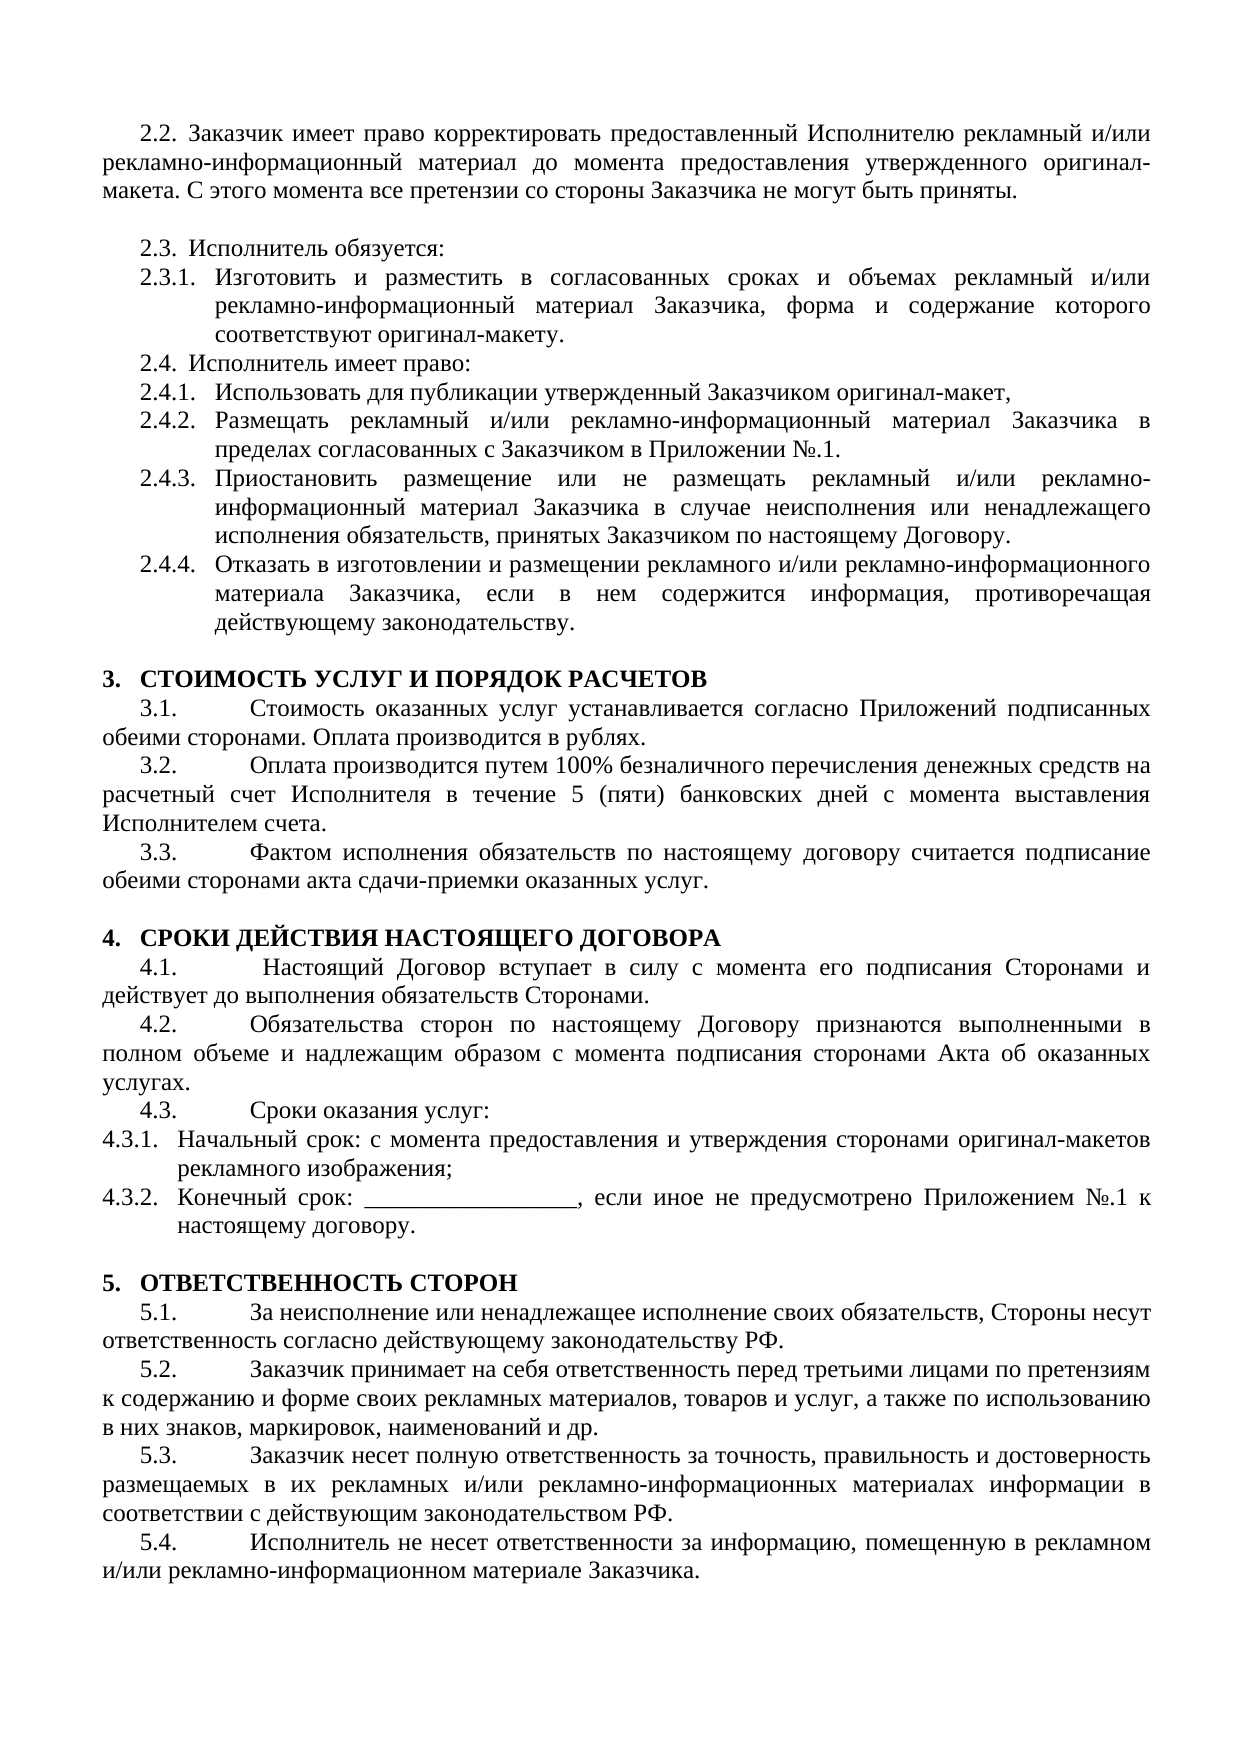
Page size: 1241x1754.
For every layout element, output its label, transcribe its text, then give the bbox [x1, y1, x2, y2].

list Использовать для публикации утвержденный Заказчиком оригинал-макет, [139, 377, 1152, 406]
list СРОКИ ДЕЙСТВИЯ НАСТОЯЩЕГО ДОГОВОРА [102, 923, 1152, 952]
list Начальный срок: с момента предоставления и утверждения сторонами оригинал-макетов рекламного изображения; [102, 1124, 1152, 1182]
list Размещать рекламный и/или рекламно-информационный материал Заказчика в пределах согласованных с Заказчиком в Приложении №.1. [139, 406, 1152, 463]
list Заказчик имеет право корректировать предоставленный Исполнителю рекламный и/или рекламно-информационный материал до момента предоставления утвержденного оригинал-макета. С этого момента все претензии со стороны Заказчика не могут быть приняты. [102, 118, 1152, 204]
list Настоящий Договор вступает в силу с момента его подписания Сторонами и действует до выполнения обязательств Сторонами. [102, 952, 1152, 1009]
list Приостановить размещение или не размещать рекламный и/или рекламно-информационный материал Заказчика в случае неисполнения или ненадлежащего исполнения обязательств, принятых Заказчиком по настоящему Договору. [139, 463, 1152, 549]
list Конечный срок: _________________, если иное не предусмотрено Приложением №.1 к настоящему договору. [102, 1182, 1152, 1239]
list Исполнитель имеет право: [102, 348, 1152, 377]
list За неисполнение или ненадлежащее исполнение своих обязательств, Стороны несут ответственность согласно действующему законодательству РФ. [102, 1297, 1152, 1354]
list Фактом исполнения обязательств по настоящему договору считается подписание обеими сторонами акта сдачи-приемки оказанных услуг. [102, 837, 1152, 894]
list Заказчик принимает на себя ответственность перед третьими лицами по претензиям к содержанию и форме своих рекламных материалов, товаров и услуг, а также по использованию в них знаков, маркировок, наименований и др. [102, 1354, 1152, 1441]
list Стоимость оказанных услуг устанавливается согласно Приложений подписанных обеими сторонами. Оплата производится в рублях. [102, 693, 1152, 751]
list Заказчик несет полную ответственность за точность, правильность и достоверность размещаемых в их рекламных и/или рекламно-информационных материалах информации в соответствии с действующим законодательством РФ. [102, 1441, 1152, 1527]
list ОТВЕТСТВЕННОСТЬ СТОРОН [102, 1268, 1152, 1297]
list Изготовить и разместить в согласованных сроках и объемах рекламный и/или рекламно-информационный материал Заказчика, форма и содержание которого соответствуют оригинал-макету. [139, 262, 1152, 348]
list Исполнитель не несет ответственности за информацию, помещенную в рекламном и/или рекламно-информационном материале Заказчика. [102, 1527, 1152, 1584]
list Исполнитель обязуется: [102, 233, 1152, 262]
list Отказать в изготовлении и размещении рекламного и/или рекламно-информационного материала Заказчика, если в нем содержится информация, противоречащая действующему законодательству. [139, 549, 1152, 636]
list Оплата производится путем 100% безналичного перечисления денежных средств на расчетный счет Исполнителя в течение 5 (пяти) банковских дней с момента выставления Исполнителем счета. [102, 751, 1152, 837]
list Сроки оказания услуг: [102, 1096, 1152, 1124]
list Обязательства сторон по настоящему Договору признаются выполненными в полном объеме и надлежащим образом с момента подписания сторонами Акта об оказанных услугах. [102, 1009, 1152, 1096]
list СТОИМОСТЬ УСЛУГ И ПОРЯДОК РАСЧЕТОВ [102, 664, 1152, 693]
